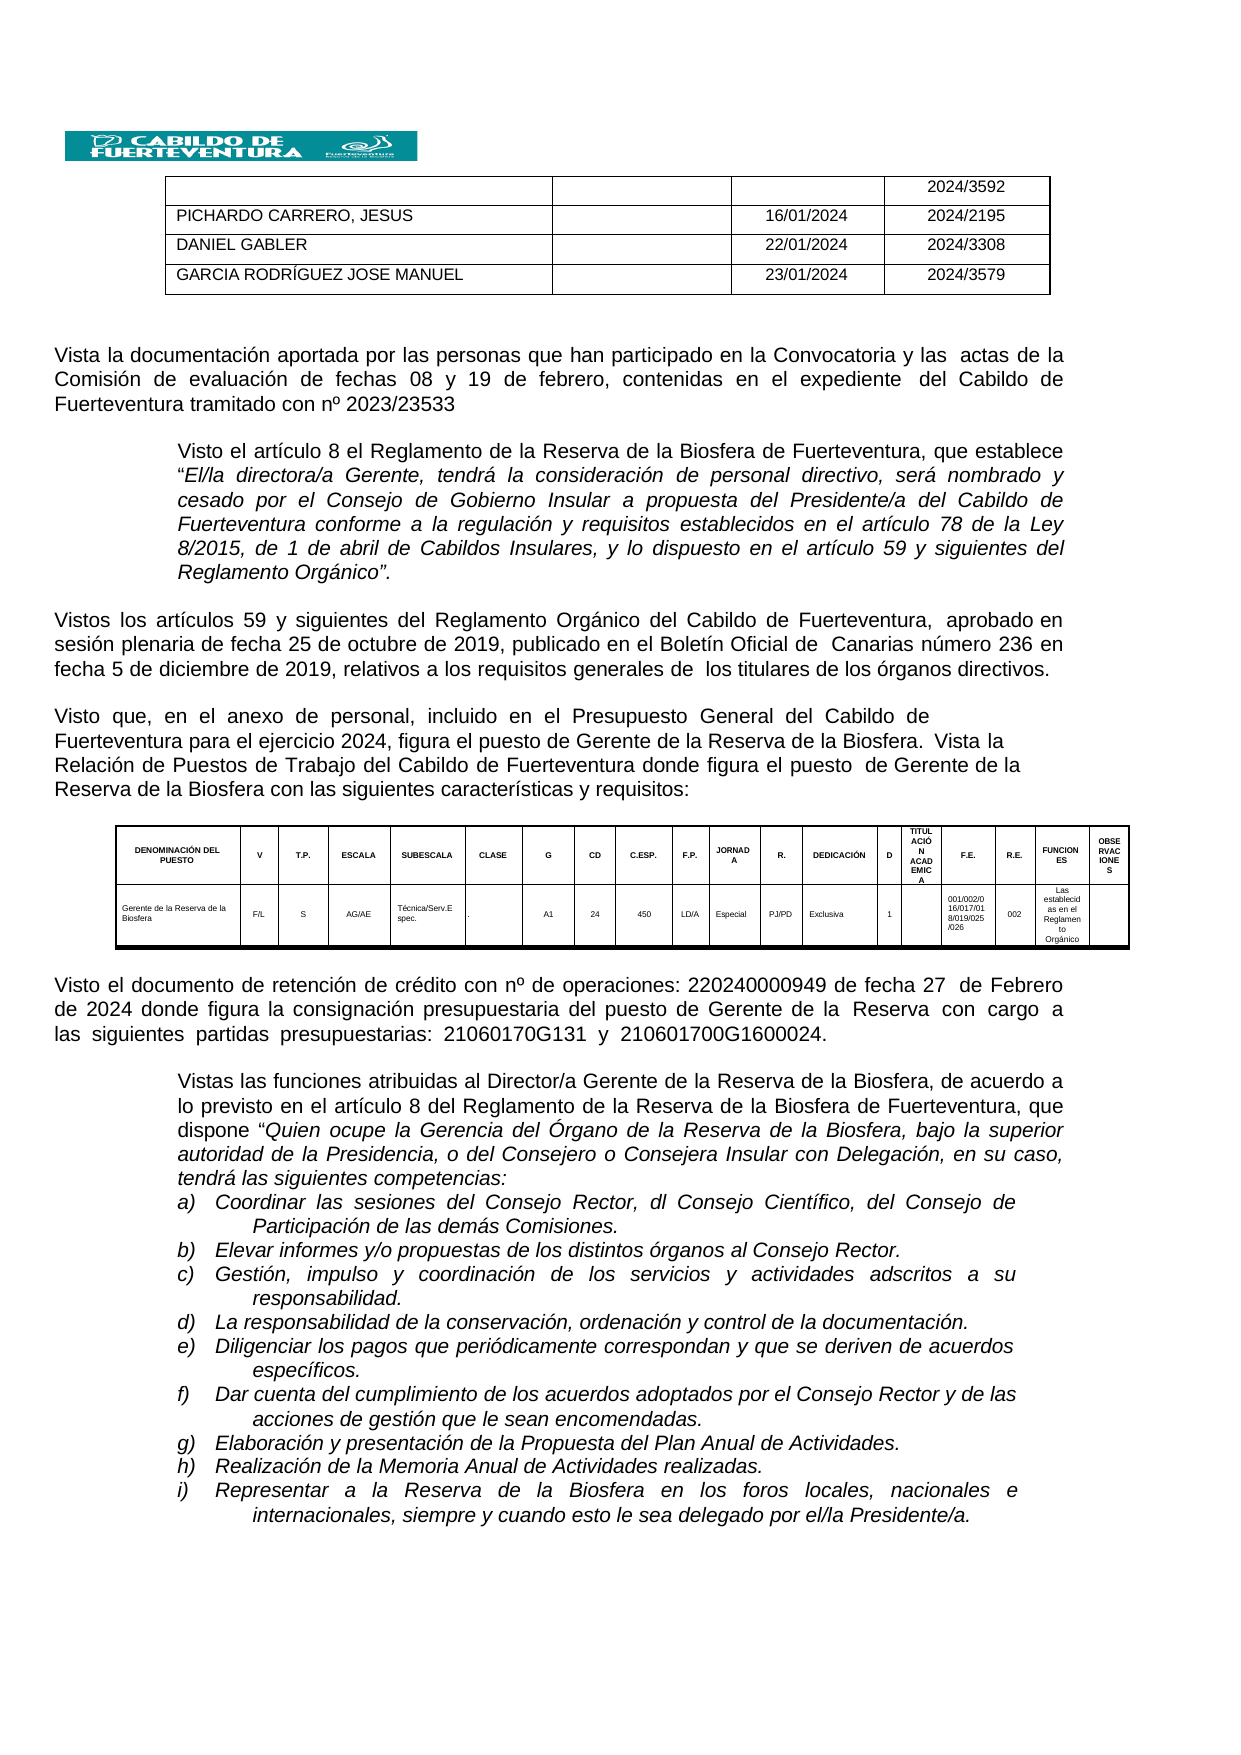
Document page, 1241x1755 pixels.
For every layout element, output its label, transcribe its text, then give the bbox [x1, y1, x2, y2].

table_header F.P. [673, 827, 709, 884]
table_header OBSE RVAC IONE S [1090, 827, 1128, 884]
text Vista la documentación aportada por las personas que han participado en la Convocatoria y las actas de la Comisión de evaluación de fechas 08 y 19 de febrero, contenidas en el expediente del Cabildo de Fuerteventura tramitado con nº 2023/23533 [54, 343, 1064, 415]
table_cell Gerente de la Reserva de la Biosfera [117, 885, 240, 944]
table_header DEDICACIÓN [803, 827, 877, 884]
table_cell [553, 265, 731, 294]
table_header 2024/3592 [885, 177, 1049, 205]
text Visto el documento de retención de crédito con nº de operaciones: 220240000949 de fecha 27 de Febrero de 2024 donde figura la consignación presupuestaria del puesto de Gerente de la Reserva con cargo a las siguientes partidas presupuestarias: 21060170G131 y 210601700G1600024. [54, 973, 1064, 1046]
table_cell LD/A [673, 885, 709, 944]
picture [65, 131, 418, 161]
text Visto el artículo 8 el Reglamento de la Reserva de la Biosfera de Fuerteventura, que establece “El/la directora/a Gerente, tendrá la consideración de personal directivo, será nombrado y cesado por el Consejo de Gobierno Insular a propuesta del Presidente/a del Cabildo de Fuerteventura conforme a la regulación y requisitos establecidos en el artículo 78 de la Ley 8/2015, de 1 de abril de Cabildos Insulares, y lo dispuesto en el artículo 59 y siguientes del Reglamento Orgánico”. [177, 439, 1064, 584]
table_header FUNCION ES [1036, 827, 1089, 884]
table_cell 001/002/0 16/017/01 8/019/025 /026 [942, 885, 995, 944]
table_cell [553, 235, 731, 264]
text Vistas las funciones atribuidas al Director/a Gerente de la Reserva de la Biosfera, de acuerdo a lo previsto en el artículo 8 del Reglamento de la Reserva de la Biosfera de Fuerteventura, que dispone “Quien ocupe la Gerencia del Órgano de la Reserva de la Biosfera, bajo la superior autoridad de la Presidencia, o del Consejero o Consejera Insular con Delegación, en su caso, tendrá las siguientes competencias: [177, 1069, 1064, 1190]
table_cell S [279, 885, 328, 944]
table_header V [241, 827, 278, 884]
table_header JORNAD A [710, 827, 760, 884]
table_cell 2024/2195 [885, 206, 1049, 234]
table_header [166, 177, 552, 205]
table_cell [902, 885, 941, 944]
table_header DENOMINACIÓN DEL PUESTO [117, 827, 240, 884]
list Dar cuenta del cumplimiento de los acuerdos adoptados por el Consejo Rector y de las acciones de gestión que le sean encomendadas. [177, 1382, 1063, 1430]
table_cell Exclusiva [803, 885, 877, 944]
table_cell PICHARDO CARRERO, JESUS [166, 206, 552, 234]
table_cell Técnica/Serv.E spec. [391, 885, 465, 944]
table_cell 450 [616, 885, 672, 944]
table_header [553, 177, 731, 205]
table_cell 002 [996, 885, 1035, 944]
table_header C.ESP. [616, 827, 672, 884]
table_header F.E. [942, 827, 995, 884]
list Elevar informes y/o propuestas de los distintos órganos al Consejo Rector. [177, 1238, 1143, 1262]
list Elaboración y presentación de la Propuesta del Plan Anual de Actividades. [177, 1430, 1143, 1454]
table_cell . [466, 885, 522, 944]
table_cell F/L [241, 885, 278, 944]
table_cell 24 [575, 885, 615, 944]
table_cell GARCIA RODRÍGUEZ JOSE MANUEL [166, 265, 552, 294]
table_header G [523, 827, 574, 884]
table_cell Las establecid as en el Reglamen to Orgánico [1036, 885, 1089, 944]
table_cell AG/AE [329, 885, 390, 944]
table_cell DANIEL GABLER [166, 235, 552, 264]
table_header TITUL ACIÓ N ACAD EMIC A [902, 827, 941, 884]
table_cell [553, 206, 731, 234]
table_cell 23/01/2024 [732, 265, 884, 294]
table_header R.E. [996, 827, 1035, 884]
text Visto que, en el anexo de personal, incluido en el Presupuesto General del Cabildo de Fuerteventura para el ejercicio 2024, figura el puesto de Gerente de la Reserva de la Biosfera. Vista la Relación de Puestos de Trabajo del Cabildo de Fuerteventura donde figura el puesto de Gerente de la Reserva de la Biosfera con las siguientes características y requisitos: [54, 704, 1063, 801]
table_cell 22/01/2024 [732, 235, 884, 264]
table_header SUBESCALA [391, 827, 465, 884]
list Gestión, impulso y coordinación de los servicios y actividades adscritos a su responsabilidad. [177, 1262, 1063, 1310]
table_cell 1 [878, 885, 901, 944]
table_header ESCALA [329, 827, 390, 884]
text Vistos los artículos 59 y siguientes del Reglamento Orgánico del Cabildo de Fuerteventura, aprobado en sesión plenaria de fecha 25 de octubre de 2019, publicado en el Boletín Oficial de Canarias número 236 en fecha 5 de diciembre de 2019, relativos a los requisitos generales de los titulares de los órganos directivos. [54, 608, 1064, 681]
table_cell 2024/3579 [885, 265, 1049, 294]
table_header CD [575, 827, 615, 884]
list Coordinar las sesiones del Consejo Rector, dl Consejo Científico, del Consejo de Participación de las demás Comisiones. [177, 1190, 1063, 1238]
table_header [732, 177, 884, 205]
list Diligenciar los pagos que periódicamente correspondan y que se deriven de acuerdos específicos. [177, 1334, 1064, 1382]
list Representar a la Reserva de la Biosfera en los foros locales, nacionales e internacionales, siempre y cuando esto le sea delegado por el/la Presidente/a. [177, 1478, 1063, 1526]
table_cell [1090, 885, 1128, 944]
list Realización de la Memoria Anual de Actividades realizadas. [177, 1454, 1143, 1478]
table_header T.P. [279, 827, 328, 884]
table_header R. [761, 827, 802, 884]
table_cell 16/01/2024 [732, 206, 884, 234]
table_cell A1 [523, 885, 574, 944]
table_cell 2024/3308 [885, 235, 1049, 264]
table_cell PJ/PD [761, 885, 802, 944]
list La responsabilidad de la conservación, ordenación y control de la documentación. [177, 1310, 1143, 1334]
table_cell Especial [710, 885, 760, 944]
table_header CLASE [466, 827, 522, 884]
table_header D [878, 827, 901, 884]
